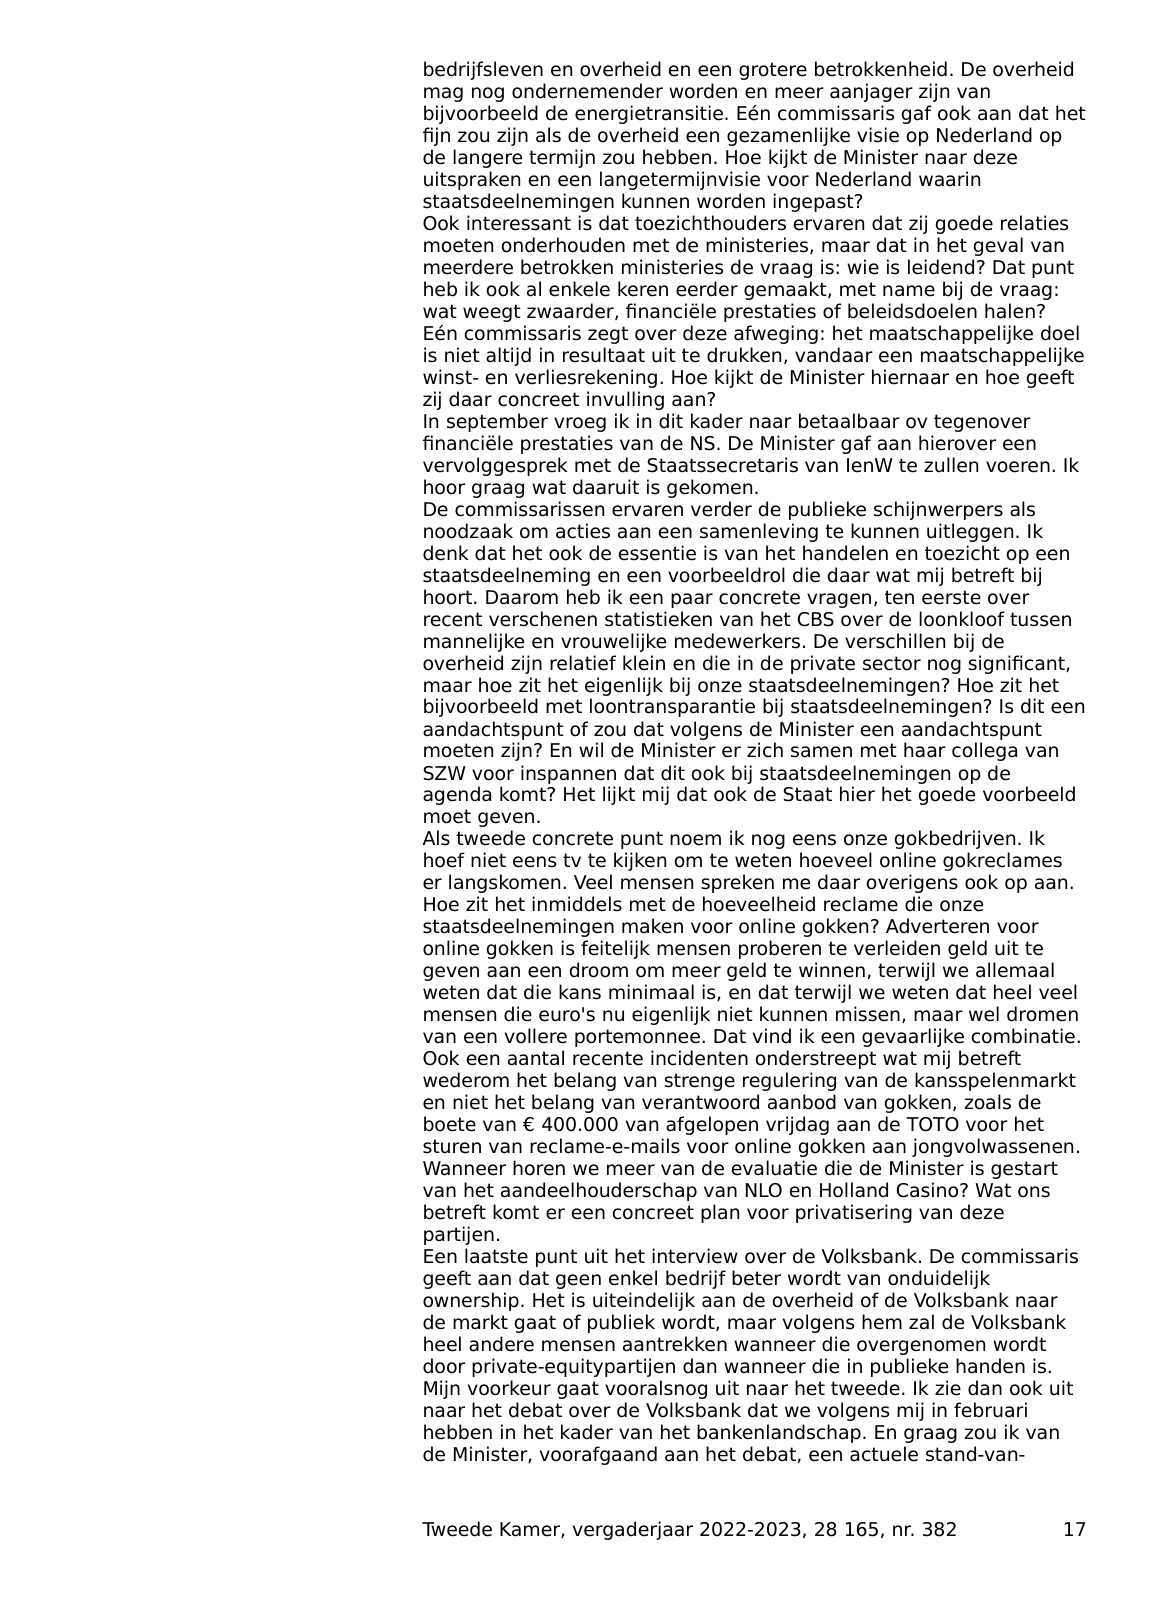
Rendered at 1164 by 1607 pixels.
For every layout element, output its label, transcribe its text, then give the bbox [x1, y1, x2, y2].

text bedrijfsleven en overheid en een grotere betrokkenheid. De overheid mag nog ondernemender worden en meer aanjager zijn van bijvoorbeeld de energietransitie. Eén commissaris gaf ook aan dat het fijn zou zijn als de overheid een gezamenlijke visie op Nederland op de langere termijn zou hebben. Hoe kijkt de Minister naar deze uitspraken en een langetermijnvisie voor Nederland waarin staatsdeelnemingen kunnen worden ingepast? [422, 59, 1087, 213]
text Als tweede concrete punt noem ik nog eens onze gokbedrijven. Ik hoef niet eens tv te kijken om te weten hoeveel online gokreclames er langskomen. Veel mensen spreken me daar overigens ook op aan. Hoe zit het inmiddels met de hoeveelheid reclame die onze staatsdeelnemingen maken voor online gokken? Adverteren voor online gokken is feitelijk mensen proberen te verleiden geld uit te geven aan een droom om meer geld te winnen, terwijl we allemaal weten dat die kans minimaal is, en dat terwijl we weten dat heel veel mensen die euro's nu eigenlijk niet kunnen missen, maar wel dromen van een vollere portemonnee. Dat vind ik een gevaarlijke combinatie. Ook een aantal recente incidenten onderstreept wat mij betreft wederom het belang van strenge regulering van de kansspelenmarkt en niet het belang van verantwoord aanbod van gokken, zoals de boete van € 400.000 van afgelopen vrijdag aan de TOTO voor het sturen van reclame-e-mails voor online gokken aan jongvolwassenen. Wanneer horen we meer van de evaluatie die de Minister is gestart van het aandeelhouderschap van NLO en Holland Casino? Wat ons betreft komt er een concreet plan voor privatisering van deze partijen. [422, 828, 1087, 1246]
text Ook interessant is dat toezichthouders ervaren dat zij goede relaties moeten onderhouden met de ministeries, maar dat in het geval van meerdere betrokken ministeries de vraag is: wie is leidend? Dat punt heb ik ook al enkele keren eerder gemaakt, met name bij de vraag: wat weegt zwaarder, financiële prestaties of beleidsdoelen halen? Eén commissaris zegt over deze afweging: het maatschappelijke doel is niet altijd in resultaat uit te drukken, vandaar een maatschappelijke winst- en verliesrekening. Hoe kijkt de Minister hiernaar en hoe geeft zij daar concreet invulling aan? [422, 213, 1087, 411]
text Een laatste punt uit het interview over de Volksbank. De commissaris geeft aan dat geen enkel bedrijf beter wordt van onduidelijk ownership. Het is uiteindelijk aan de overheid of de Volksbank naar de markt gaat of publiek wordt, maar volgens hem zal de Volksbank heel andere mensen aantrekken wanneer die overgenomen wordt door private-equitypartijen dan wanneer die in publieke handen is. Mijn voorkeur gaat vooralsnog uit naar het tweede. Ik zie dan ook uit naar het debat over de Volksbank dat we volgens mij in februari hebben in het kader van het bankenlandschap. En graag zou ik van de Minister, voorafgaand aan het debat, een actuele stand-van- [422, 1246, 1087, 1466]
text De commissarissen ervaren verder de publieke schijnwerpers als noodzaak om acties aan een samenleving te kunnen uitleggen. Ik denk dat het ook de essentie is van het handelen en toezicht op een staatsdeelneming en een voorbeeldrol die daar wat mij betreft bij hoort. Daarom heb ik een paar concrete vragen, ten eerste over recent verschenen statistieken van het CBS over de loonkloof tussen mannelijke en vrouwelijke medewerkers. De verschillen bij de overheid zijn relatief klein en die in de private sector nog significant, maar hoe zit het eigenlijk bij onze staatsdeelnemingen? Hoe zit het bijvoorbeeld met loontransparantie bij staatsdeelnemingen? Is dit een aandachtspunt of zou dat volgens de Minister een aandachtspunt moeten zijn? En wil de Minister er zich samen met haar collega van SZW voor inspannen dat dit ook bij staatsdeelnemingen op de agenda komt? Het lijkt mij dat ook de Staat hier het goede voorbeeld moet geven. [422, 499, 1087, 828]
text In september vroeg ik in dit kader naar betaalbaar ov tegenover financiële prestaties van de NS. De Minister gaf aan hierover een vervolggesprek met de Staatssecretaris van IenW te zullen voeren. Ik hoor graag wat daaruit is gekomen. [422, 411, 1087, 499]
